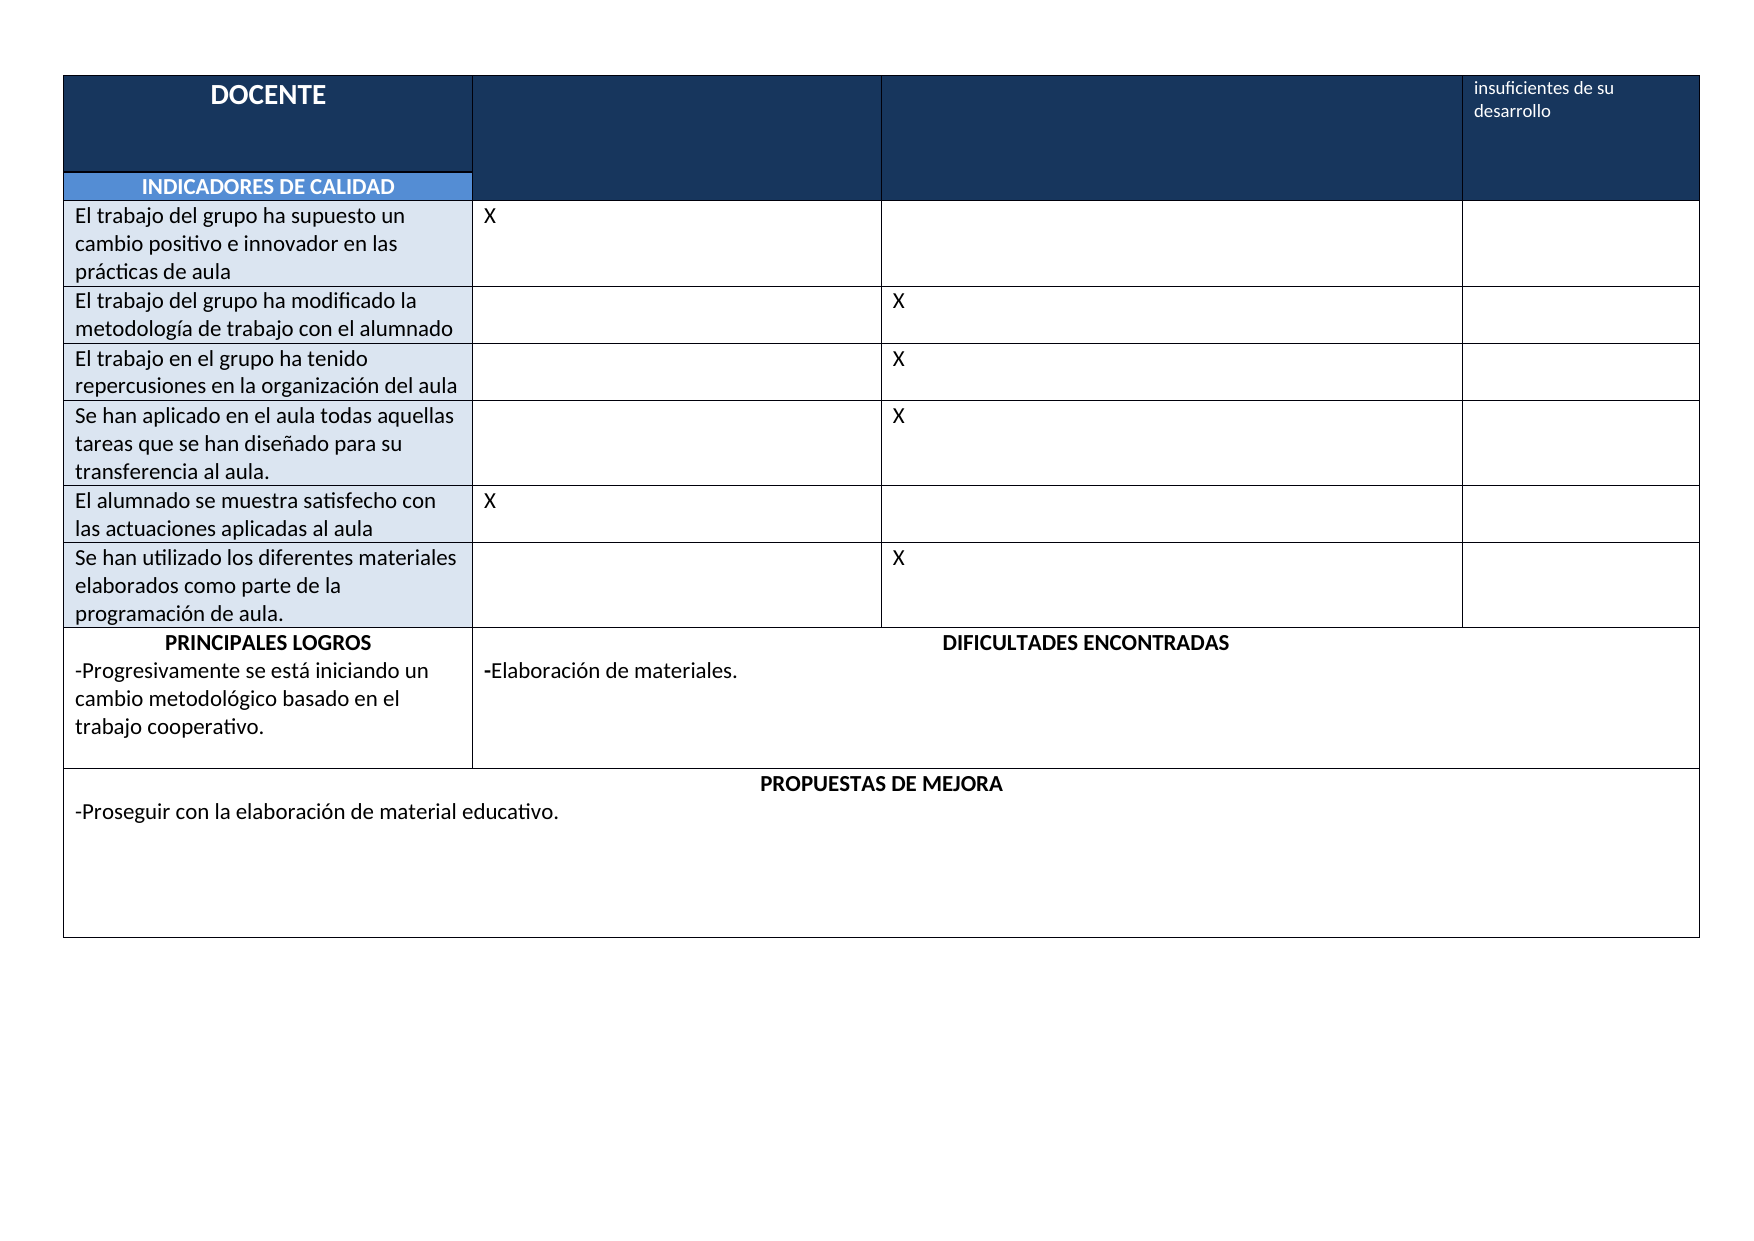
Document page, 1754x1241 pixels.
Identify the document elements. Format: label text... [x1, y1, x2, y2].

table_header DOCENTE [64, 76, 472, 171]
table_cell [1463, 543, 1699, 627]
table_header insuficientes de su desarrollo [1463, 76, 1699, 200]
table_cell El trabajo del grupo ha supuesto un cambio positivo e innovador en las prácticas de aula [64, 201, 472, 286]
table_cell [473, 543, 881, 627]
table_cell [473, 344, 881, 400]
table_cell [473, 287, 881, 343]
table_header [882, 76, 1462, 200]
table_cell X [882, 344, 1462, 400]
table_cell PRINCIPALES LOGROS -Progresivamente se está iniciando un cambio metodológico basado en el trabajo cooperativo. [64, 628, 472, 768]
table_cell El trabajo del grupo ha modificado la metodología de trabajo con el alumnado [64, 287, 472, 343]
table_cell X [473, 486, 881, 542]
table_cell X [473, 201, 881, 286]
table_cell [1463, 344, 1699, 400]
table_cell X [882, 401, 1462, 485]
table_cell PROPUESTAS DE MEJORA -Proseguir con la elaboración de material educativo. [64, 769, 1699, 937]
table_cell El trabajo en el grupo ha tenido repercusiones en la organización del aula [64, 344, 472, 400]
table_header [473, 76, 881, 200]
table_cell Se han aplicado en el aula todas aquellas tareas que se han diseñado para su transferencia al aula. [64, 401, 472, 485]
table_cell El alumnado se muestra satisfecho con las actuaciones aplicadas al aula [64, 486, 472, 542]
table_cell X [882, 543, 1462, 627]
table_cell [1463, 201, 1699, 286]
table_cell X [882, 287, 1462, 343]
table_cell [1463, 287, 1699, 343]
table_cell [473, 401, 881, 485]
table_cell Se han utilizado los diferentes materiales elaborados como parte de la programación de aula. [64, 543, 472, 627]
table_cell INDICADORES DE CALIDAD [64, 173, 472, 200]
table_cell DIFICULTADES ENCONTRADAS -Elaboración de materiales. [473, 628, 1699, 768]
table_cell [882, 486, 1462, 542]
table_cell [882, 201, 1462, 286]
table_cell [1463, 486, 1699, 542]
table_cell [1463, 401, 1699, 485]
